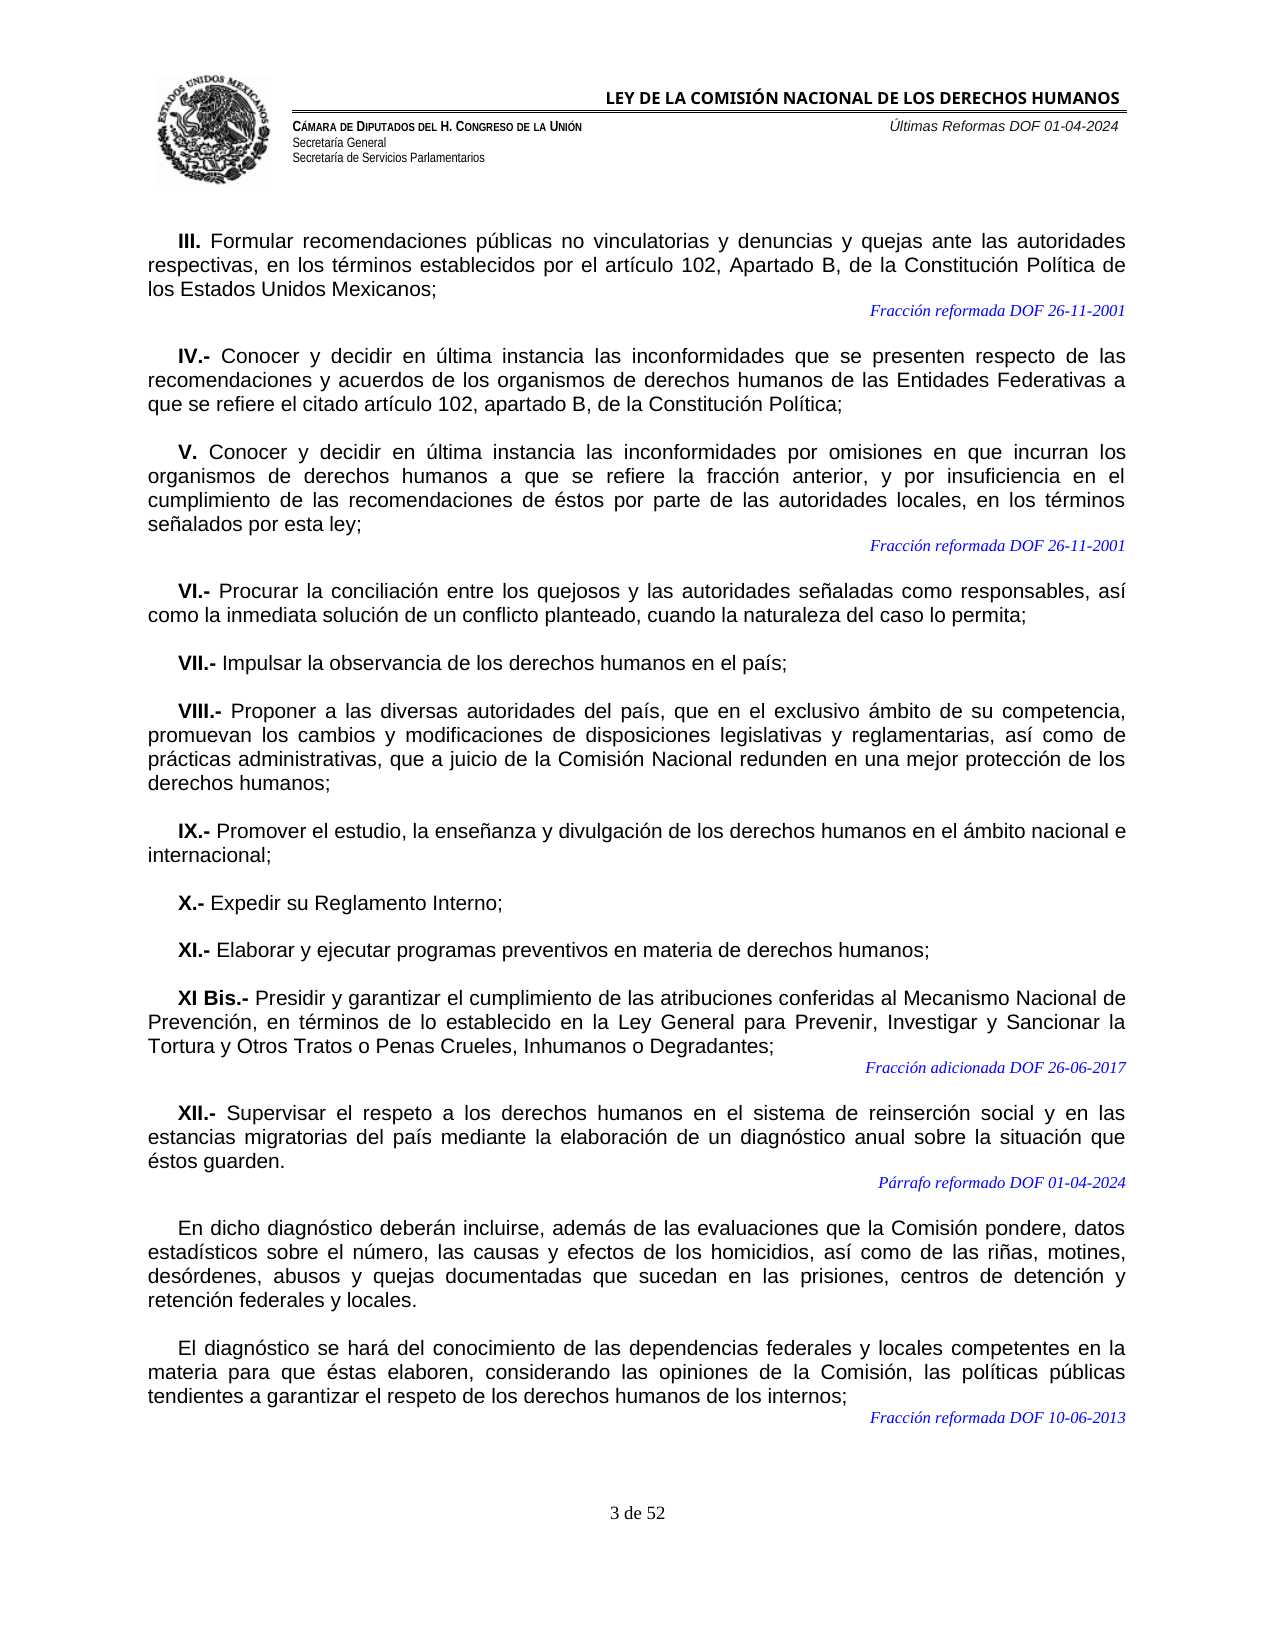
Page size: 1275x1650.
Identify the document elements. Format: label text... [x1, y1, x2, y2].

text VIII.- Proponer a las diversas autoridades del país, que en el exclusivo ámbito de su competencia, promuevan los cambios y modificaciones de disposiciones legislativas y reglamentarias, así como de prácticas administrativas, que a juicio de la Comisión Nacional redunden en una mejor protección de los derechos humanos; [148, 699, 1127, 794]
text VI.- Procurar la conciliación entre los quejosos y las autoridades señaladas como responsables, así como la inmediata solución de un conflicto planteado, cuando la naturaleza del caso lo permita; [148, 579, 1127, 627]
text IX.- Promover el estudio, la enseñanza y divulgación de los derechos humanos en el ámbito nacional e internacional; [148, 818, 1127, 866]
text Párrafo reformado DOF 01-04-2024 [148, 1173, 1127, 1192]
text V. Conocer y decidir en última instancia las inconformidades por omisiones en que incurran los organismos de derechos humanos a que se refiere la fracción anterior, y por insuficiencia en el cumplimiento de las recomendaciones de éstos por parte de las autoridades locales, en los términos señalados por esta ley; [148, 440, 1127, 536]
text III. Formular recomendaciones públicas no vinculatorias y denuncias y quejas ante las autoridades respectivas, en los términos establecidos por el artículo 102, Apartado B, de la Constitución Política de los Estados Unidos Mexicanos; [148, 229, 1127, 301]
text En dicho diagnóstico deberán incluirse, además de las evaluaciones que la Comisión pondere, datos estadísticos sobre el número, las causas y efectos de los homicidios, así como de las riñas, motines, desórdenes, abusos y quejas documentadas que sucedan en las prisiones, centros de detención y retención federales y locales. [148, 1216, 1127, 1312]
text Fracción adicionada DOF 26-06-2017 [148, 1058, 1127, 1077]
text VII.- Impulsar la observancia de los derechos humanos en el país; [148, 651, 1127, 675]
text XI.- Elaborar y ejecutar programas preventivos en materia de derechos humanos; [148, 938, 1127, 962]
text Fracción reformada DOF 10-06-2013 [148, 1408, 1127, 1427]
text IV.- Conocer y decidir en última instancia las inconformidades que se presenten respecto de las recomendaciones y acuerdos de los organismos de derechos humanos de las Entidades Federativas a que se refiere el citado artículo 102, apartado B, de la Constitución Política; [148, 344, 1127, 416]
text El diagnóstico se hará del conocimiento de las dependencias federales y locales competentes en la materia para que éstas elaboren, considerando las opiniones de la Comisión, las políticas públicas tendientes a garantizar el respeto de los derechos humanos de los internos; [148, 1336, 1127, 1408]
text Fracción reformada DOF 26-11-2001 [148, 301, 1127, 320]
text XII.- Supervisar el respeto a los derechos humanos en el sistema de reinserción social y en las estancias migratorias del país mediante la elaboración de un diagnóstico anual sobre la situación que éstos guarden. [148, 1101, 1127, 1173]
text X.- Expedir su Reglamento Interno; [148, 890, 1127, 914]
text XI Bis.- Presidir y garantizar el cumplimiento de las atribuciones conferidas al Mecanismo Nacional de Prevención, en términos de lo establecido en la Ley General para Prevenir, Investigar y Sancionar la Tortura y Otros Tratos o Penas Crueles, Inhumanos o Degradantes; [148, 986, 1127, 1058]
text Fracción reformada DOF 26-11-2001 [148, 536, 1127, 555]
